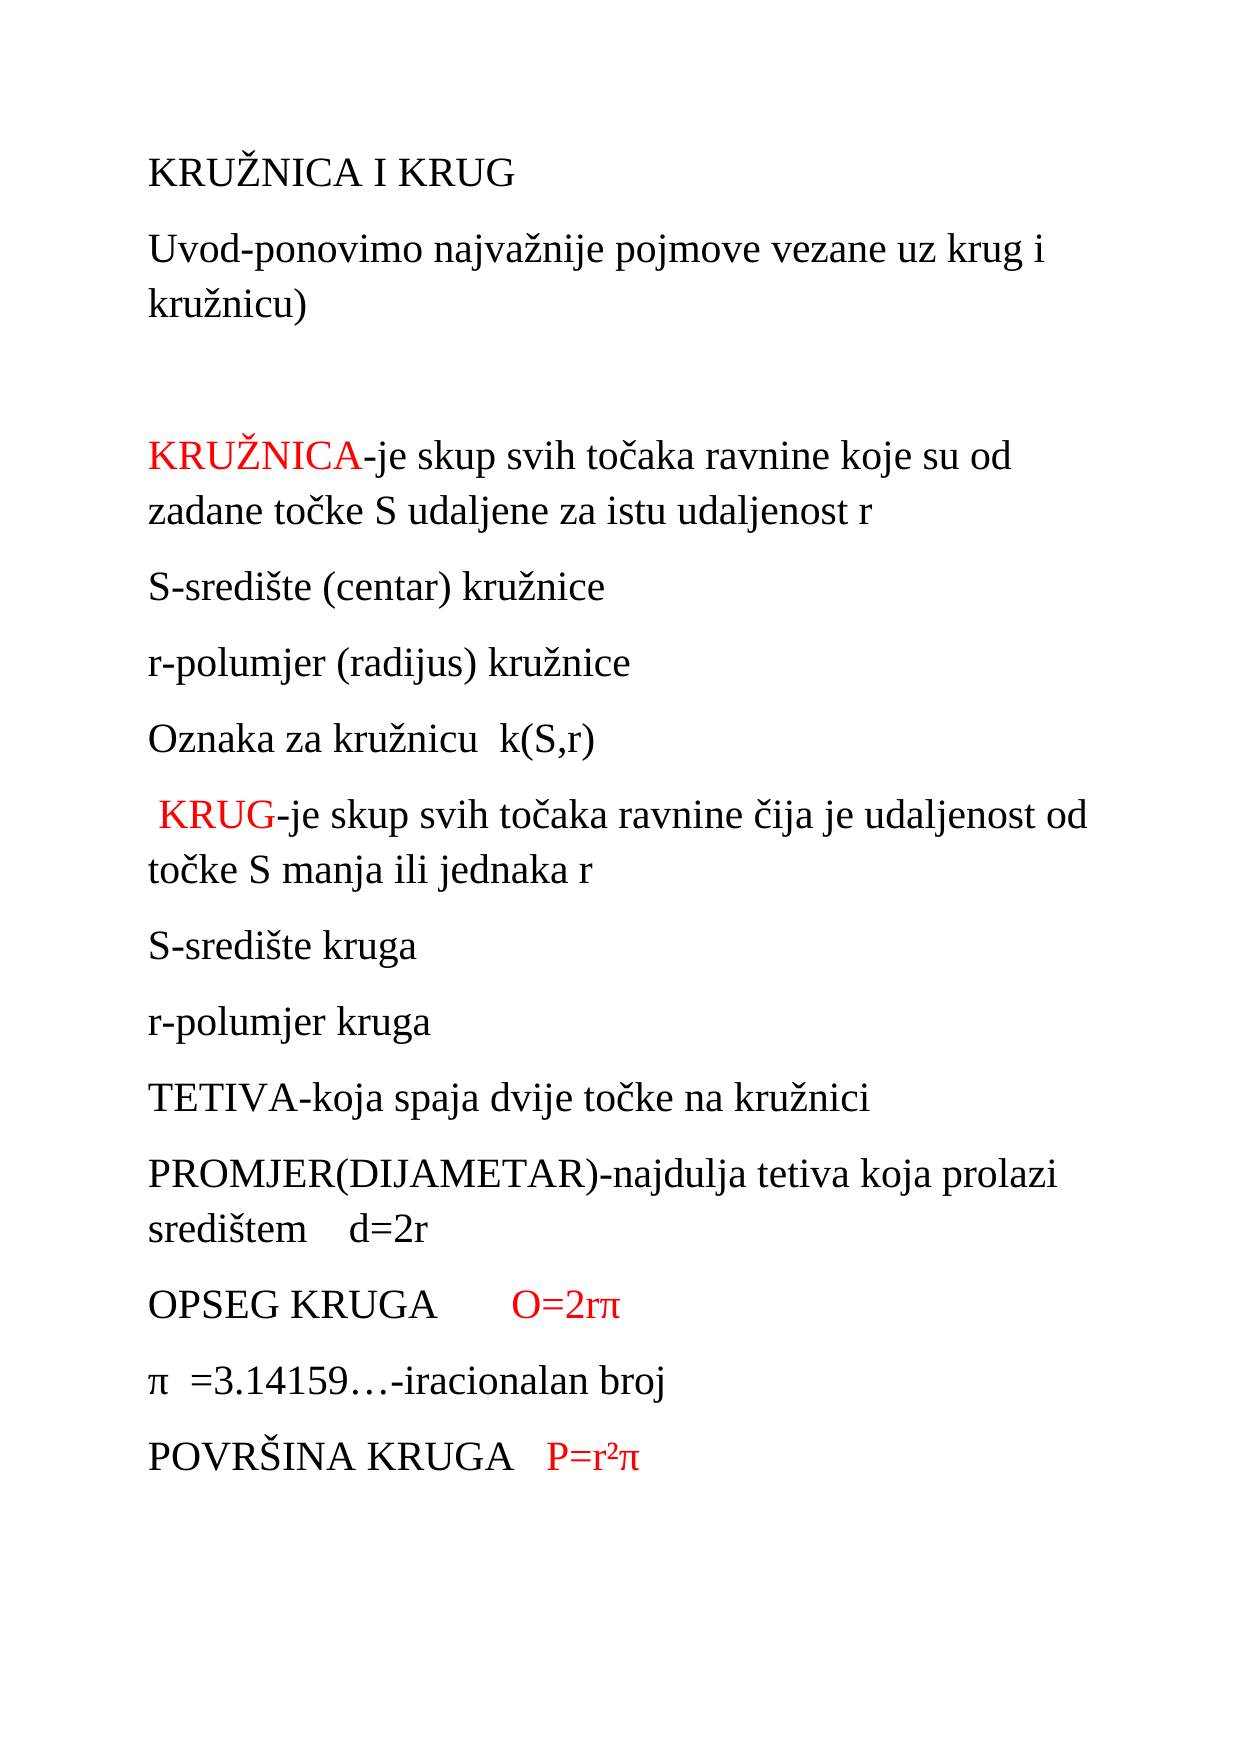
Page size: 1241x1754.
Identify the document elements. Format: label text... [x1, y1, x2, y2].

text π =3.14159…-iracionalan broj [148, 1355, 1093, 1403]
text KRUŽNICA-je skup svih točaka ravnine koje su od zadane točke S udaljene za istu udaljenost r [148, 431, 1093, 533]
text KRUŽNICA I KRUG [148, 148, 1093, 196]
text TETIVA-koja spaja dvije točke na kružnici [148, 1072, 1093, 1120]
text Oznaka za kružnicu k(S,r) [148, 713, 1093, 761]
text POVRŠINA KRUGA P=r²π [148, 1431, 1093, 1479]
text KRUG-je skup svih točaka ravnine čija je udaljenost od točke S manja ili jednaka r [148, 789, 1093, 892]
text S-središte kruga [148, 920, 1093, 968]
text PROMJER(DIJAMETAR)-najdulja tetiva koja prolazi središtem d=2r [148, 1148, 1093, 1251]
text r-polumjer kruga [148, 996, 1093, 1044]
text OPSEG KRUGA O=2rπ [148, 1279, 1093, 1327]
text r-polumjer (radijus) kružnice [148, 637, 1093, 685]
text Uvod-ponovimo najvažnije pojmove vezane uz krug i kružnicu) [148, 223, 1093, 327]
text S-središte (centar) kružnice [148, 562, 1093, 609]
